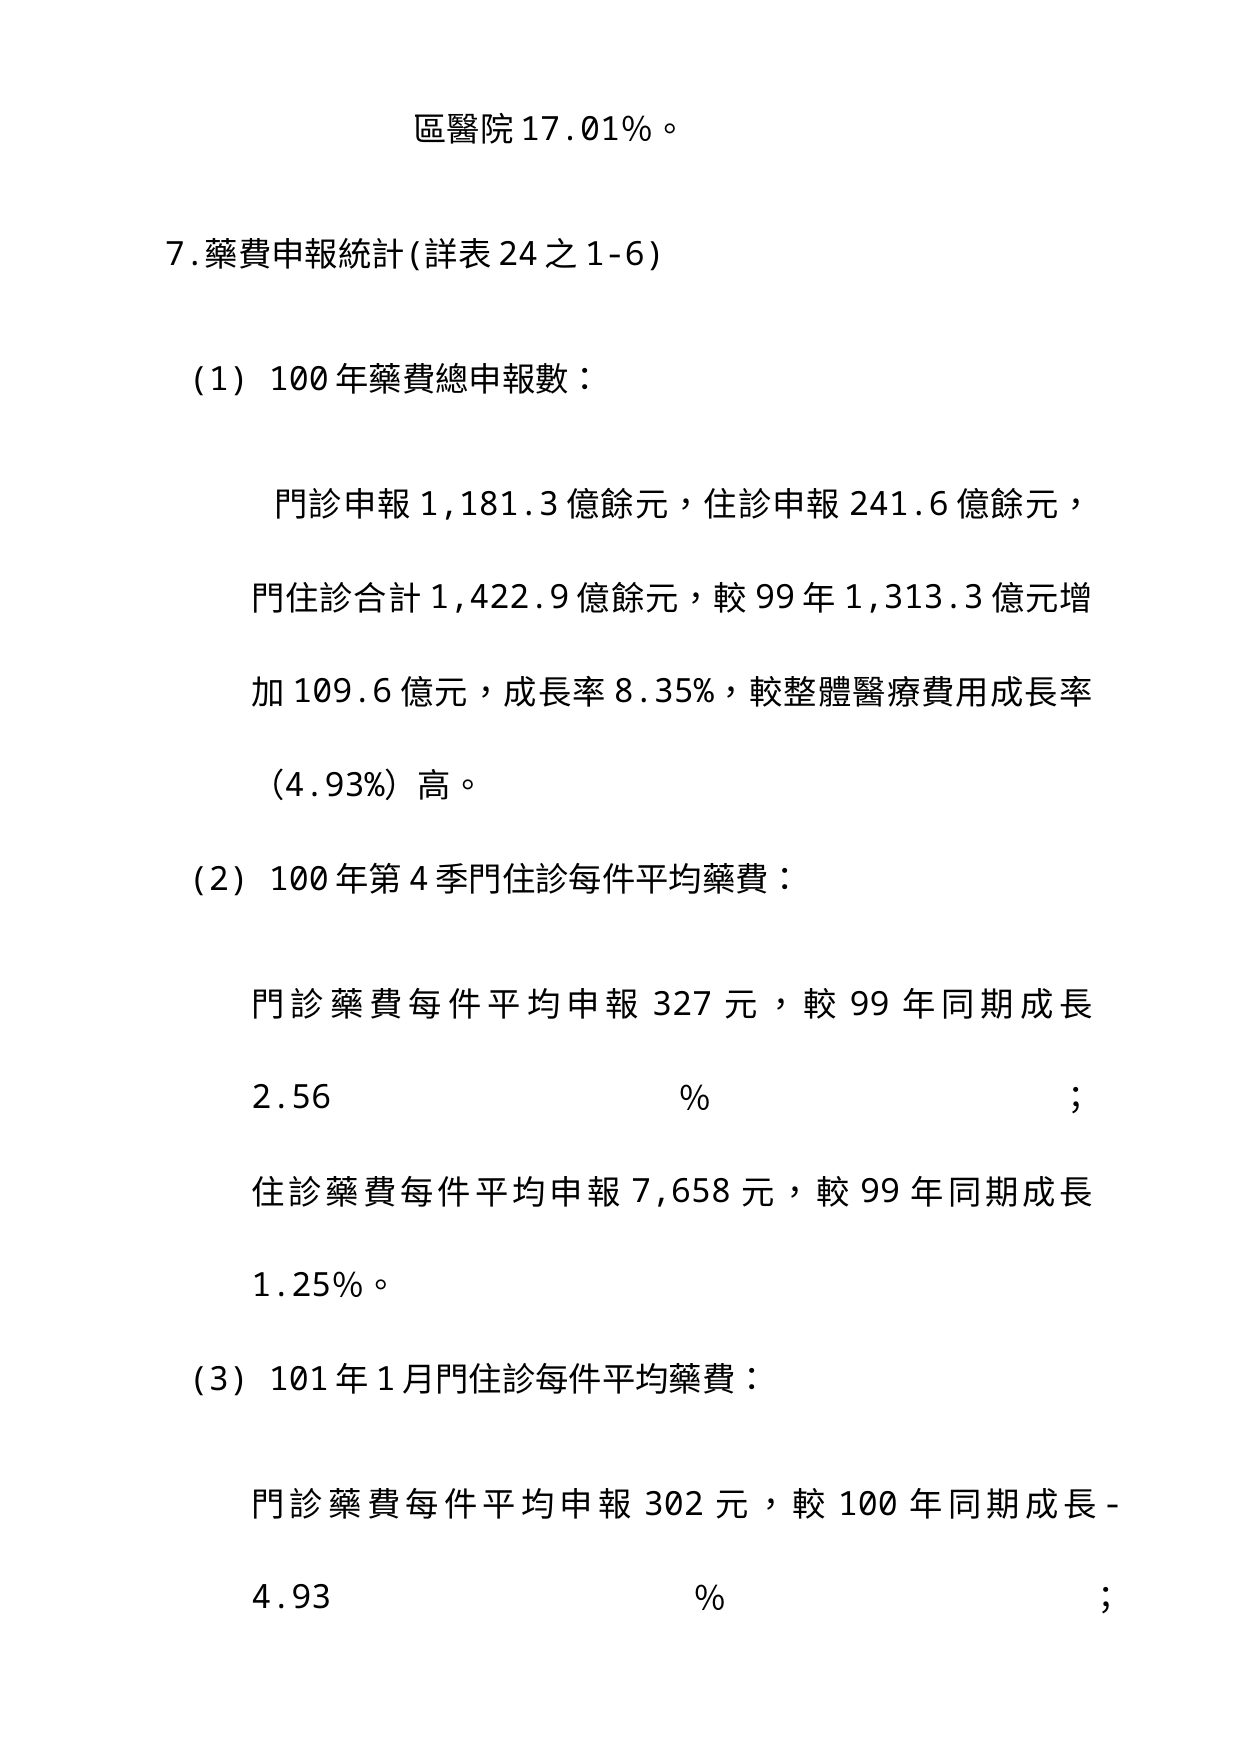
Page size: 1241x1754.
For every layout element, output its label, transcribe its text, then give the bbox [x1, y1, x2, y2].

text (3) 101年1月門住診每件平均藥費： [189, 1335, 1093, 1398]
text 門診藥費每件平均申報327元，較99年同期成長2.56％； 住診藥費每件平均申報7,658元，較99年同期成長1.25％。 [251, 960, 1093, 1304]
text 區醫院17.01％。 [220, 85, 1093, 148]
text (2) 100年第4季門住診每件平均藥費： [89, 835, 1093, 898]
text 門診申報1,181.3億餘元，住診申報241.6億餘元，門住診合計1,422.9億餘元，較99年1,313.3億元增加109.6億元，成長率8.35%，較整體醫療費用成長率（4.93%）高。 [189, 460, 1093, 804]
text 門診藥費每件平均申報302元，較100年同期成長-4.93％； [251, 1460, 1122, 1617]
text (1) 100年藥費總申報數： [89, 335, 1093, 398]
text 7.藥費申報統計(詳表24之1-6) [164, 210, 1093, 273]
